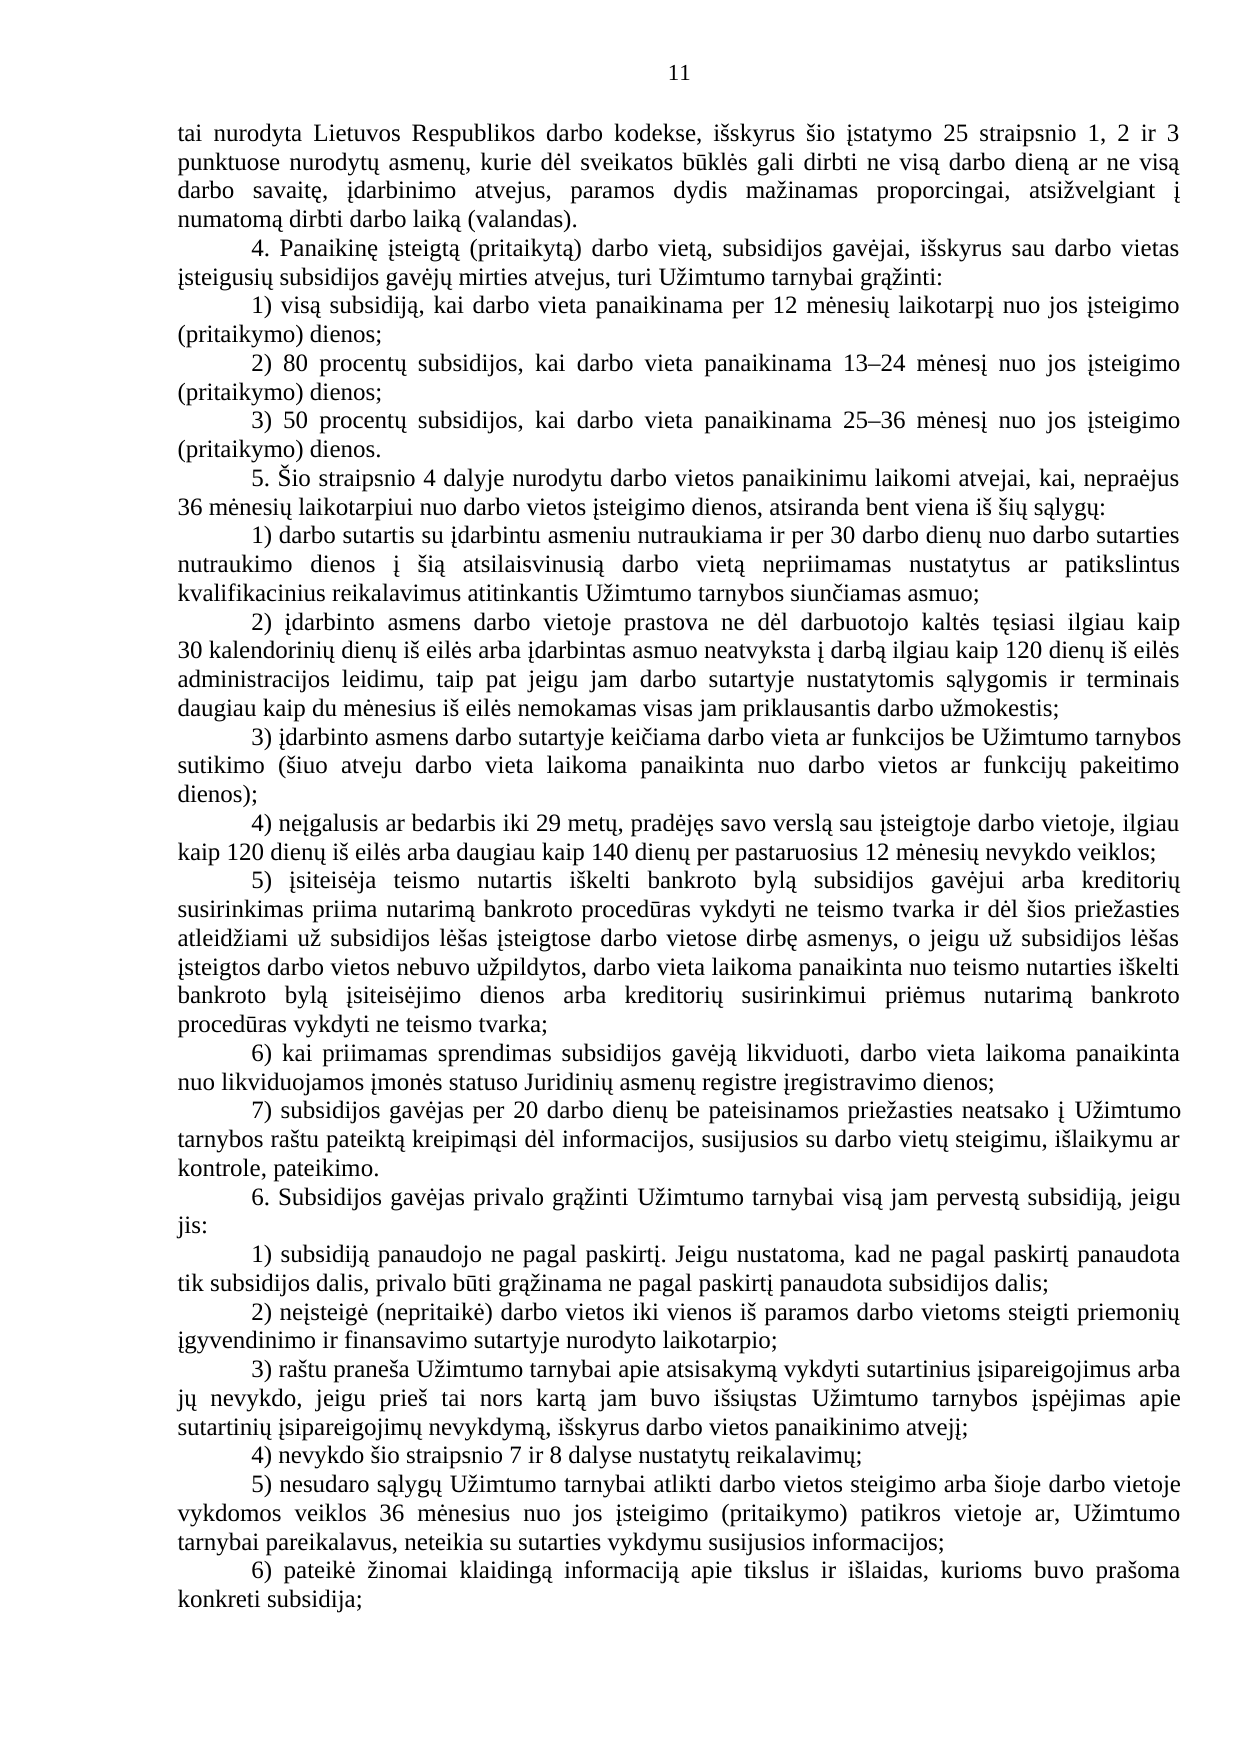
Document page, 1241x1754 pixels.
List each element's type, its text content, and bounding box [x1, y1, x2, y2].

text 7) subsidijos gavėjas per 20 darbo dienų be pateisinamos priežasties neatsako į Užimtumo tarnybos raštu pateiktą kreipimąsi dėl informacijos, susijusios su darbo vietų steigimu, išlaikymu ar kontrole, pateikimo. [177, 1096, 1181, 1182]
text 5) nesudaro sąlygų Užimtumo tarnybai atlikti darbo vietos steigimo arba šioje darbo vietoje vykdomos veiklos 36 mėnesius nuo jos įsteigimo (pritaikymo) patikros vietoje ar, Užimtumo tarnybai pareikalavus, neteikia su sutarties vykdymu susijusios informacijos; [177, 1469, 1181, 1556]
text 2) neįsteigė (nepritaikė) darbo vietos iki vienos iš paramos darbo vietoms steigti priemonių įgyvendinimo ir finansavimo sutartyje nurodyto laikotarpio; [177, 1297, 1181, 1354]
text 1) visą subsidiją, kai darbo vieta panaikinama per 12 mėnesių laikotarpį nuo jos įsteigimo (pritaikymo) dienos; [177, 291, 1181, 348]
text 4) nevykdo šio straipsnio 7 ir 8 dalyse nustatytų reikalavimų; [177, 1441, 1181, 1469]
text 1) subsidiją panaudojo ne pagal paskirtį. Jeigu nustatoma, kad ne pagal paskirtį panaudota tik subsidijos dalis, privalo būti grąžinama ne pagal paskirtį panaudota subsidijos dalis; [177, 1239, 1181, 1297]
text 6) pateikė žinomai klaidingą informaciją apie tikslus ir išlaidas, kurioms buvo prašoma konkreti subsidija; [177, 1556, 1181, 1613]
text 3) raštu praneša Užimtumo tarnybai apie atsisakymą vykdyti sutartinius įsipareigojimus arba jų nevykdo, jeigu prieš tai nors kartą jam buvo išsiųstas Užimtumo tarnybos įspėjimas apie sutartinių įsipareigojimų nevykdymą, išskyrus darbo vietos panaikinimo atvejį; [177, 1354, 1181, 1441]
text 2) 80 procentų subsidijos, kai darbo vieta panaikinama 13–24 mėnesį nuo jos įsteigimo (pritaikymo) dienos; [177, 348, 1181, 406]
text 2) įdarbinto asmens darbo vietoje prastova ne dėl darbuotojo kaltės tęsiasi ilgiau kaip 30 kalendorinių dienų iš eilės arba įdarbintas asmuo neatvyksta į darbą ilgiau kaip 120 dienų iš eilės administracijos leidimu, taip pat jeigu jam darbo sutartyje nustatytomis sąlygomis ir terminais daugiau kaip du mėnesius iš eilės nemokamas visas jam priklausantis darbo užmokestis; [177, 607, 1181, 722]
text 4. Panaikinę įsteigtą (pritaikytą) darbo vietą, subsidijos gavėjai, išskyrus sau darbo vietas įsteigusių subsidijos gavėjų mirties atvejus, turi Užimtumo tarnybai grąžinti: [177, 233, 1181, 291]
text 6) kai priimamas sprendimas subsidijos gavėją likviduoti, darbo vieta laikoma panaikinta nuo likviduojamos įmonės statuso Juridinių asmenų registre įregistravimo dienos; [177, 1038, 1181, 1096]
text 5) įsiteisėja teismo nutartis iškelti bankroto bylą subsidijos gavėjui arba kreditorių susirinkimas priima nutarimą bankroto procedūras vykdyti ne teismo tvarka ir dėl šios priežasties atleidžiami už subsidijos lėšas įsteigtose darbo vietose dirbę asmenys, o jeigu už subsidijos lėšas įsteigtos darbo vietos nebuvo užpildytos, darbo vieta laikoma panaikinta nuo teismo nutarties iškelti bankroto bylą įsiteisėjimo dienos arba kreditorių susirinkimui priėmus nutarimą bankroto procedūras vykdyti ne teismo tvarka; [177, 866, 1181, 1038]
text 4) neįgalusis ar bedarbis iki 29 metų, pradėjęs savo verslą sau įsteigtoje darbo vietoje, ilgiau kaip 120 dienų iš eilės arba daugiau kaip 140 dienų per pastaruosius 12 mėnesių nevykdo veiklos; [177, 808, 1181, 866]
text 3) 50 procentų subsidijos, kai darbo vieta panaikinama 25–36 mėnesį nuo jos įsteigimo (pritaikymo) dienos. [177, 406, 1181, 463]
text 6. Subsidijos gavėjas privalo grąžinti Užimtumo tarnybai visą jam pervestą subsidiją, jeigu jis: [177, 1182, 1181, 1239]
text tai nurodyta Lietuvos Respublikos darbo kodekse, išskyrus šio įstatymo 25 straipsnio 1, 2 ir 3 punktuose nurodytų asmenų, kurie dėl sveikatos būklės gali dirbti ne visą darbo dieną ar ne visą darbo savaitę, įdarbinimo atvejus, paramos dydis mažinamas proporcingai, atsižvelgiant į numatomą dirbti darbo laiką (valandas). [177, 118, 1181, 233]
text 1) darbo sutartis su įdarbintu asmeniu nutraukiama ir per 30 darbo dienų nuo darbo sutarties nutraukimo dienos į šią atsilaisvinusią darbo vietą nepriimamas nustatytus ar patikslintus kvalifikacinius reikalavimus atitinkantis Užimtumo tarnybos siunčiamas asmuo; [177, 521, 1181, 607]
text 3) įdarbinto asmens darbo sutartyje keičiama darbo vieta ar funkcijos be Užimtumo tarnybos sutikimo (šiuo atveju darbo vieta laikoma panaikinta nuo darbo vietos ar funkcijų pakeitimo dienos); [177, 722, 1181, 808]
text 5. Šio straipsnio 4 dalyje nurodytu darbo vietos panaikinimu laikomi atvejai, kai, nepraėjus 36 mėnesių laikotarpiui nuo darbo vietos įsteigimo dienos, atsiranda bent viena iš šių sąlygų: [177, 463, 1181, 521]
